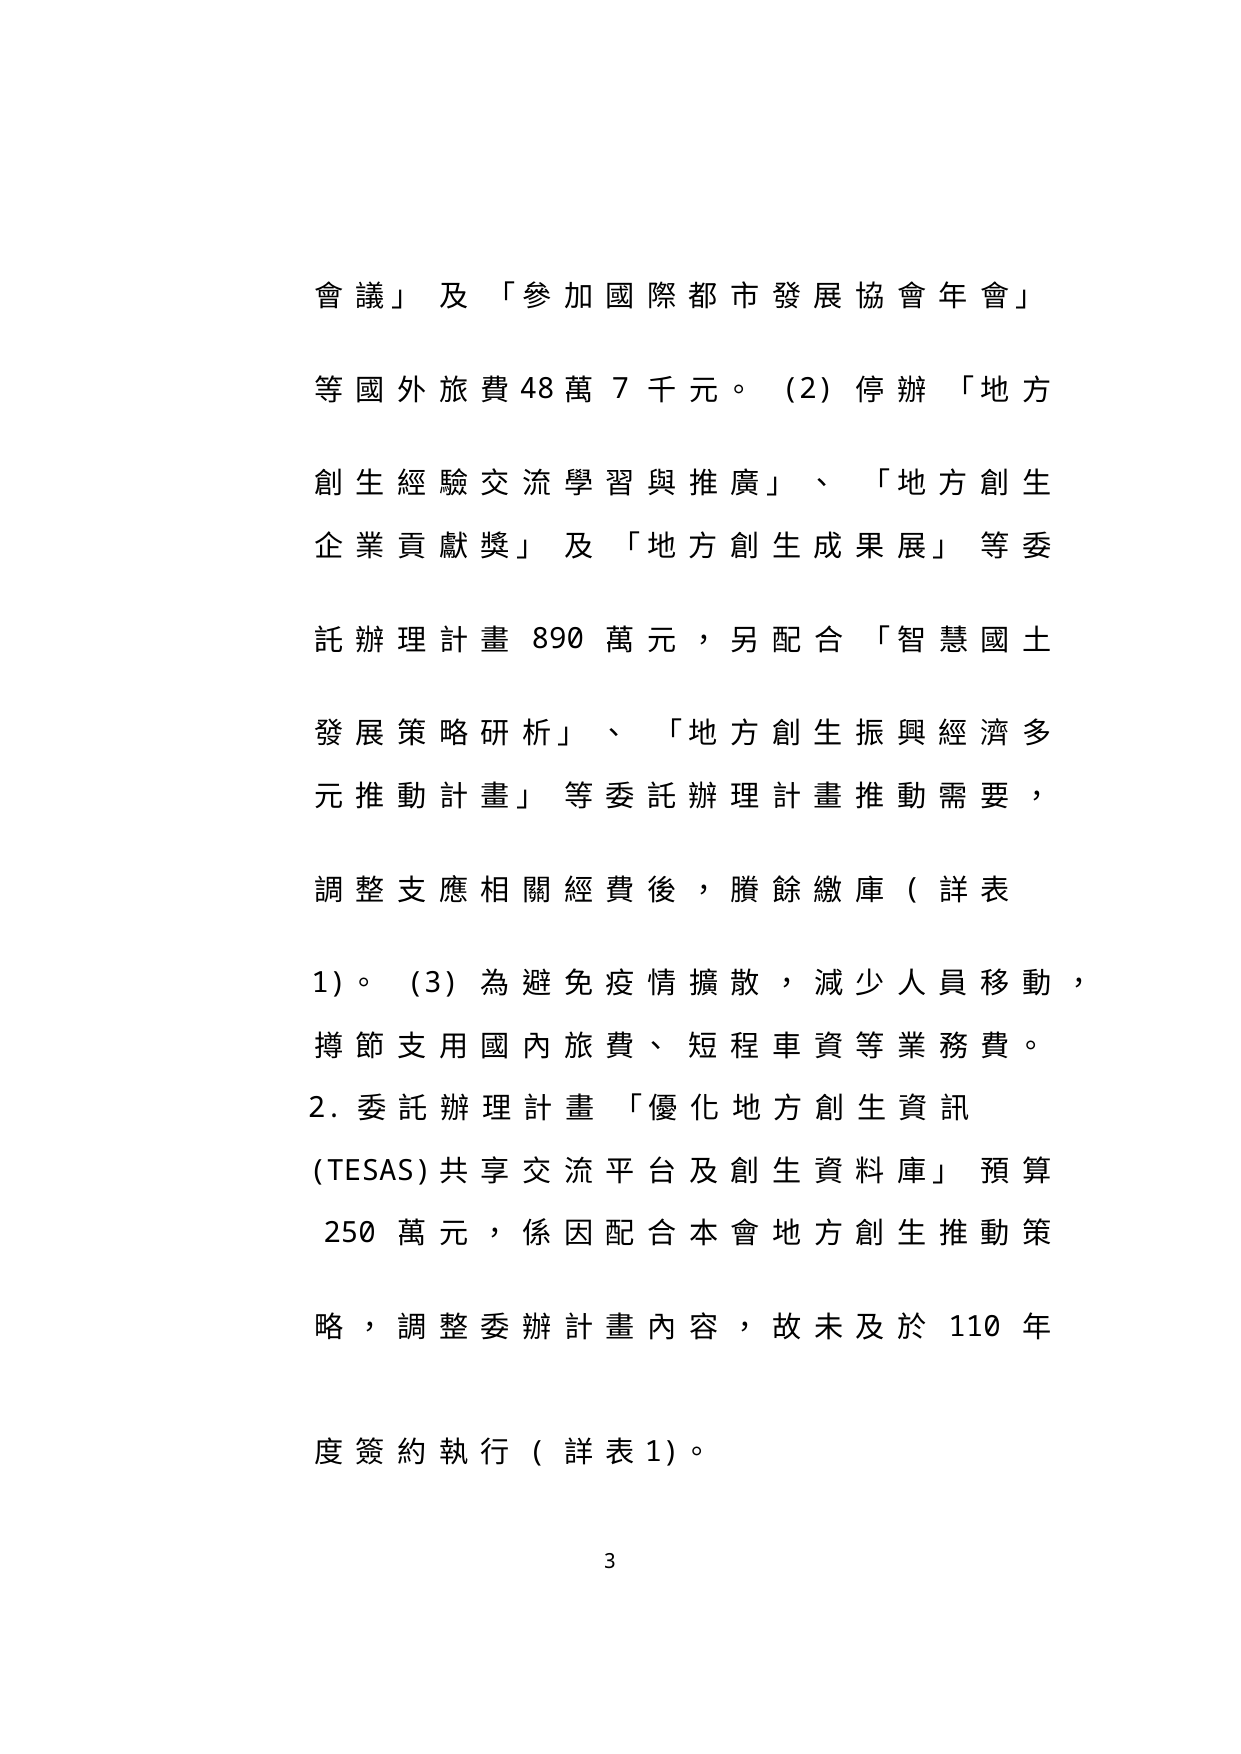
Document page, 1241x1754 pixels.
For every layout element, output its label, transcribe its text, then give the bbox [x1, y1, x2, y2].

text 2. 委託辦理計畫「優化地方創生資訊(TESAS)共享交流平台及創生資料庫」預算250萬元，係因配合本會地方創生推動策略，調整委辦計畫內容，故未及於110年度簽約執行(詳表1)。 [271, 1064, 1058, 1502]
text 1.110年度新冠肺炎(COVID-19)疫情正熾，為配合我國入出境管制政策，及避免辦理大型活動引發民眾群聚效應，該會採取(1)停辦「參加永續發展及氣候變遷國際會議」及「參加國際都市發展協會年會」等國外旅費48萬7千元。(2)停辦「地方創生經驗交流學習與推廣」、「地方創生企業貢獻獎」及「地方創生成果展」等委託辦理計畫890萬元，另配合「智慧國土發展策略研析」、「地方創生振興經濟多元推動計畫」等委託辦理計畫推動需要，調整支應相關經費後，賸餘繳庫(詳表1)。(3)為避免疫情擴散，減少人員移動，撙節支用國內旅費、短程車資等業務費。 [271, 252, 1058, 1064]
